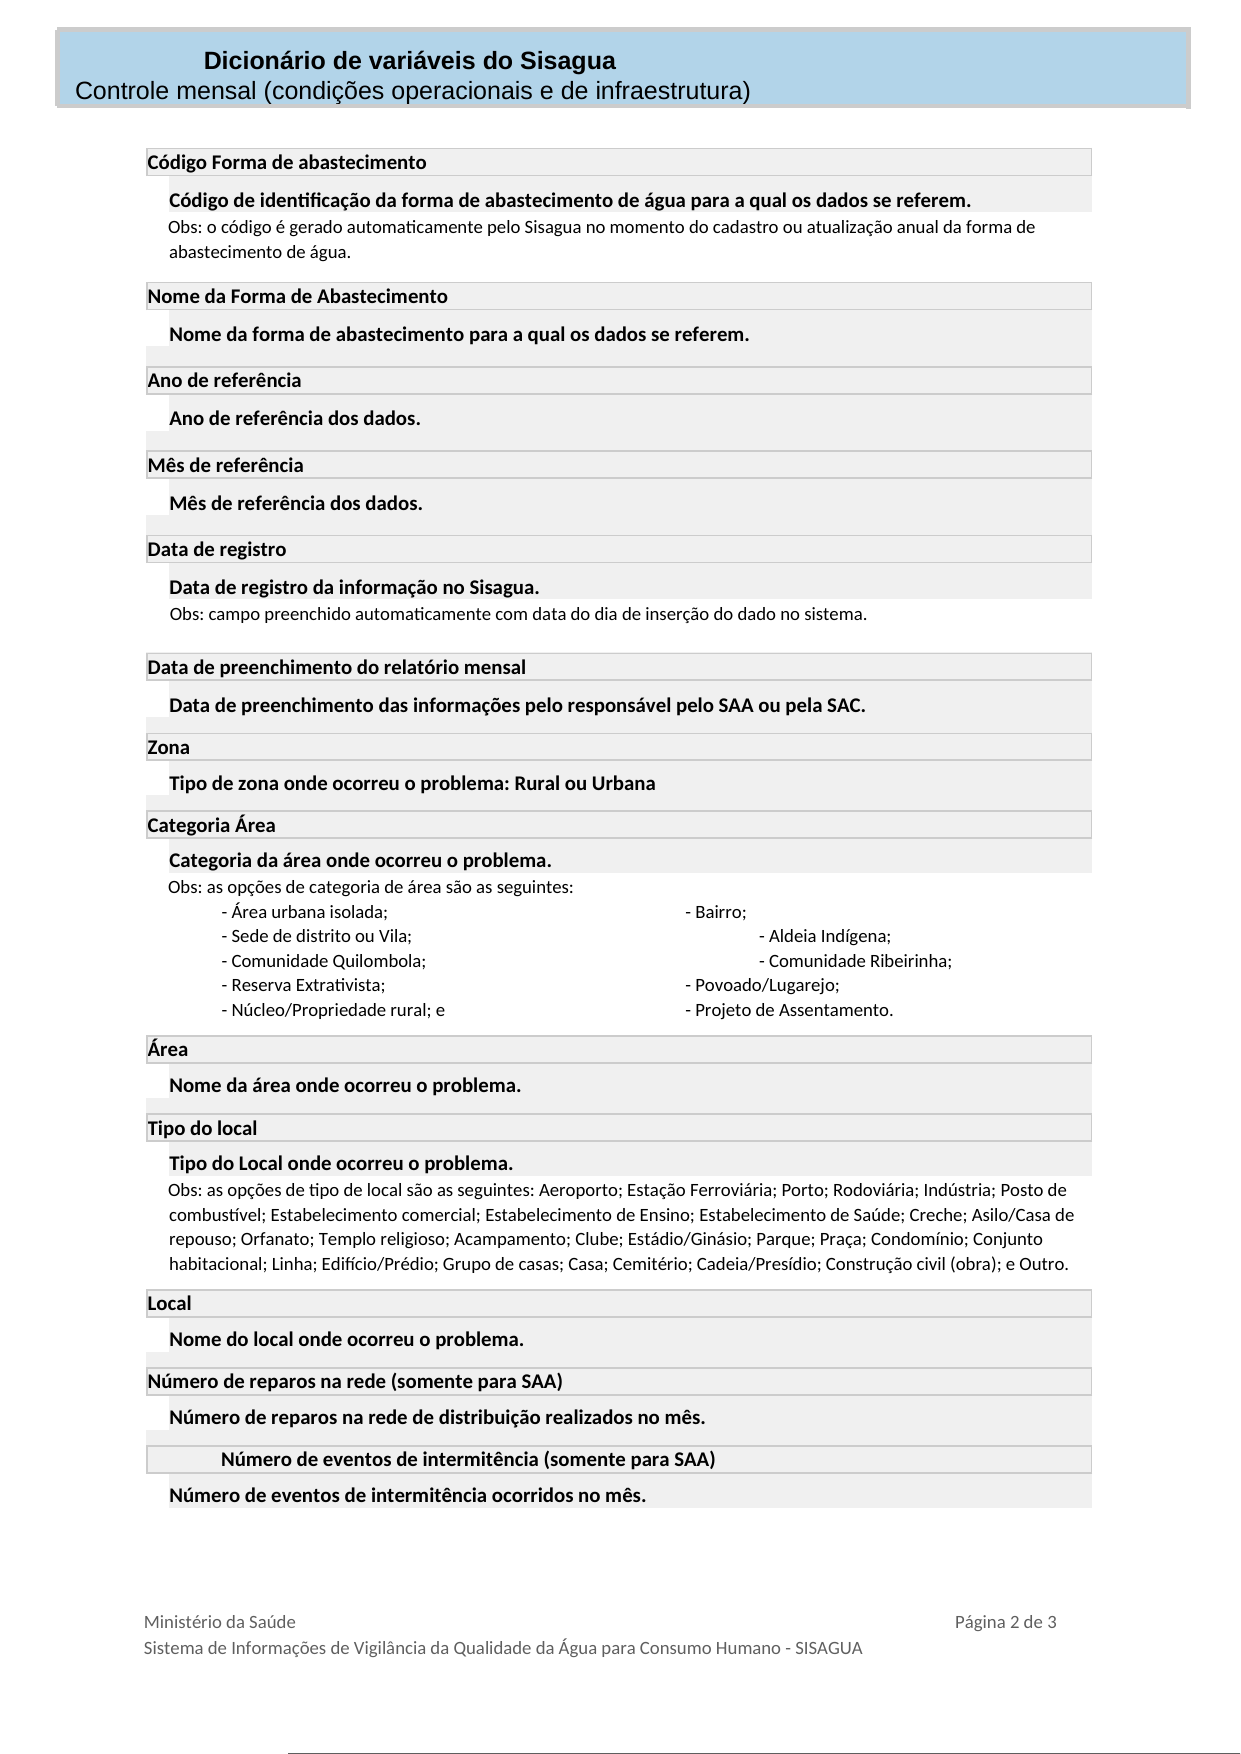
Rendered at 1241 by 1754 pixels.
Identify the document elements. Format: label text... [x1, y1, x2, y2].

text Obs: as opções de categoria de área são as seguintes: [168, 876, 1093, 899]
subtitle Nome do local onde ocorreu o problema. [169, 1326, 1092, 1352]
subtitle Nome da forma de abastecimento para a qual os dados se referem. [169, 321, 1092, 347]
subtitle Data de preenchimento do relatório mensal [148, 654, 1091, 679]
subtitle Data de registro da informação no Sisagua. [169, 574, 1092, 599]
text - Área urbana isolada; - Bairro; [169, 900, 1093, 923]
subtitle Ano de referência dos dados. [169, 405, 1092, 431]
text Obs: o código é gerado automaticamente pelo Sisagua no momento do cadastro ou atualização anual da forma de abastecimento de água. [168, 215, 1093, 263]
text Obs: as opções de tipo de local são as seguintes: Aeroporto; Estação Ferroviária; Porto; Rodoviária; Indústria; Posto de combustível; Estabelecimento comercial; Estabelecimento de Ensino; Estabelecimento de Saúde; Creche; Asilo/Casa de repouso; Orfanato; Templo religioso; Acampamento; Clube; Estádio/Ginásio; Parque; Praça; Condomínio; Conjunto habitacional; Linha; Edifício/Prédio; Grupo de casas; Casa; Cemitério; Cadeia/Presídio; Construção civil (obra); e Outro. [168, 1179, 1093, 1275]
subtitle Data de registro [148, 536, 1091, 562]
subtitle Nome da área onde ocorreu o problema. [169, 1072, 1092, 1098]
text - Núcleo/Propriedade rural; e - Projeto de Assentamento. [169, 998, 1093, 1021]
subtitle Ano de referência [148, 368, 1091, 393]
subtitle Tipo do local [148, 1115, 1091, 1140]
text - Comunidade Quilombola; - Comunidade Ribeirinha; [169, 949, 1093, 972]
subtitle Local [148, 1291, 1091, 1316]
subtitle Área [148, 1037, 1091, 1062]
text Obs: campo preenchido automaticamente com data do dia de inserção do dado no sistema. [169, 602, 1092, 625]
subtitle Código de identificação da forma de abastecimento de água para a qual os dados se referem. [169, 187, 1092, 212]
subtitle Número de reparos na rede de distribuição realizados no mês. [169, 1404, 1092, 1430]
text - Reserva Extrativista; - Povoado/Lugarejo; [169, 974, 1093, 997]
subtitle Tipo do Local onde ocorreu o problema. [169, 1150, 1092, 1176]
subtitle Data de preenchimento das informações pelo responsável pelo SAA ou pela SAC. [169, 692, 1092, 717]
subtitle Tipo de zona onde ocorreu o problema: Rural ou Urbana [169, 770, 1092, 795]
text - Sede de distrito ou Vila; - Aldeia Indígena; [169, 925, 1093, 948]
subtitle Número de reparos na rede (somente para SAA) [148, 1369, 1091, 1394]
subtitle Categoria da área onde ocorreu o problema. [169, 847, 1092, 873]
subtitle Categoria Área [148, 812, 1091, 837]
subtitle Número de eventos de intermitência (somente para SAA) [148, 1447, 1091, 1472]
subtitle Número de eventos de intermitência ocorridos no mês. [169, 1482, 1092, 1508]
subtitle Nome da Forma de Abastecimento [148, 283, 1091, 309]
subtitle Zona [148, 734, 1091, 759]
subtitle Código Forma de abastecimento [148, 149, 1091, 175]
subtitle Mês de referência [148, 452, 1091, 477]
subtitle Mês de referência dos dados. [169, 490, 1092, 515]
